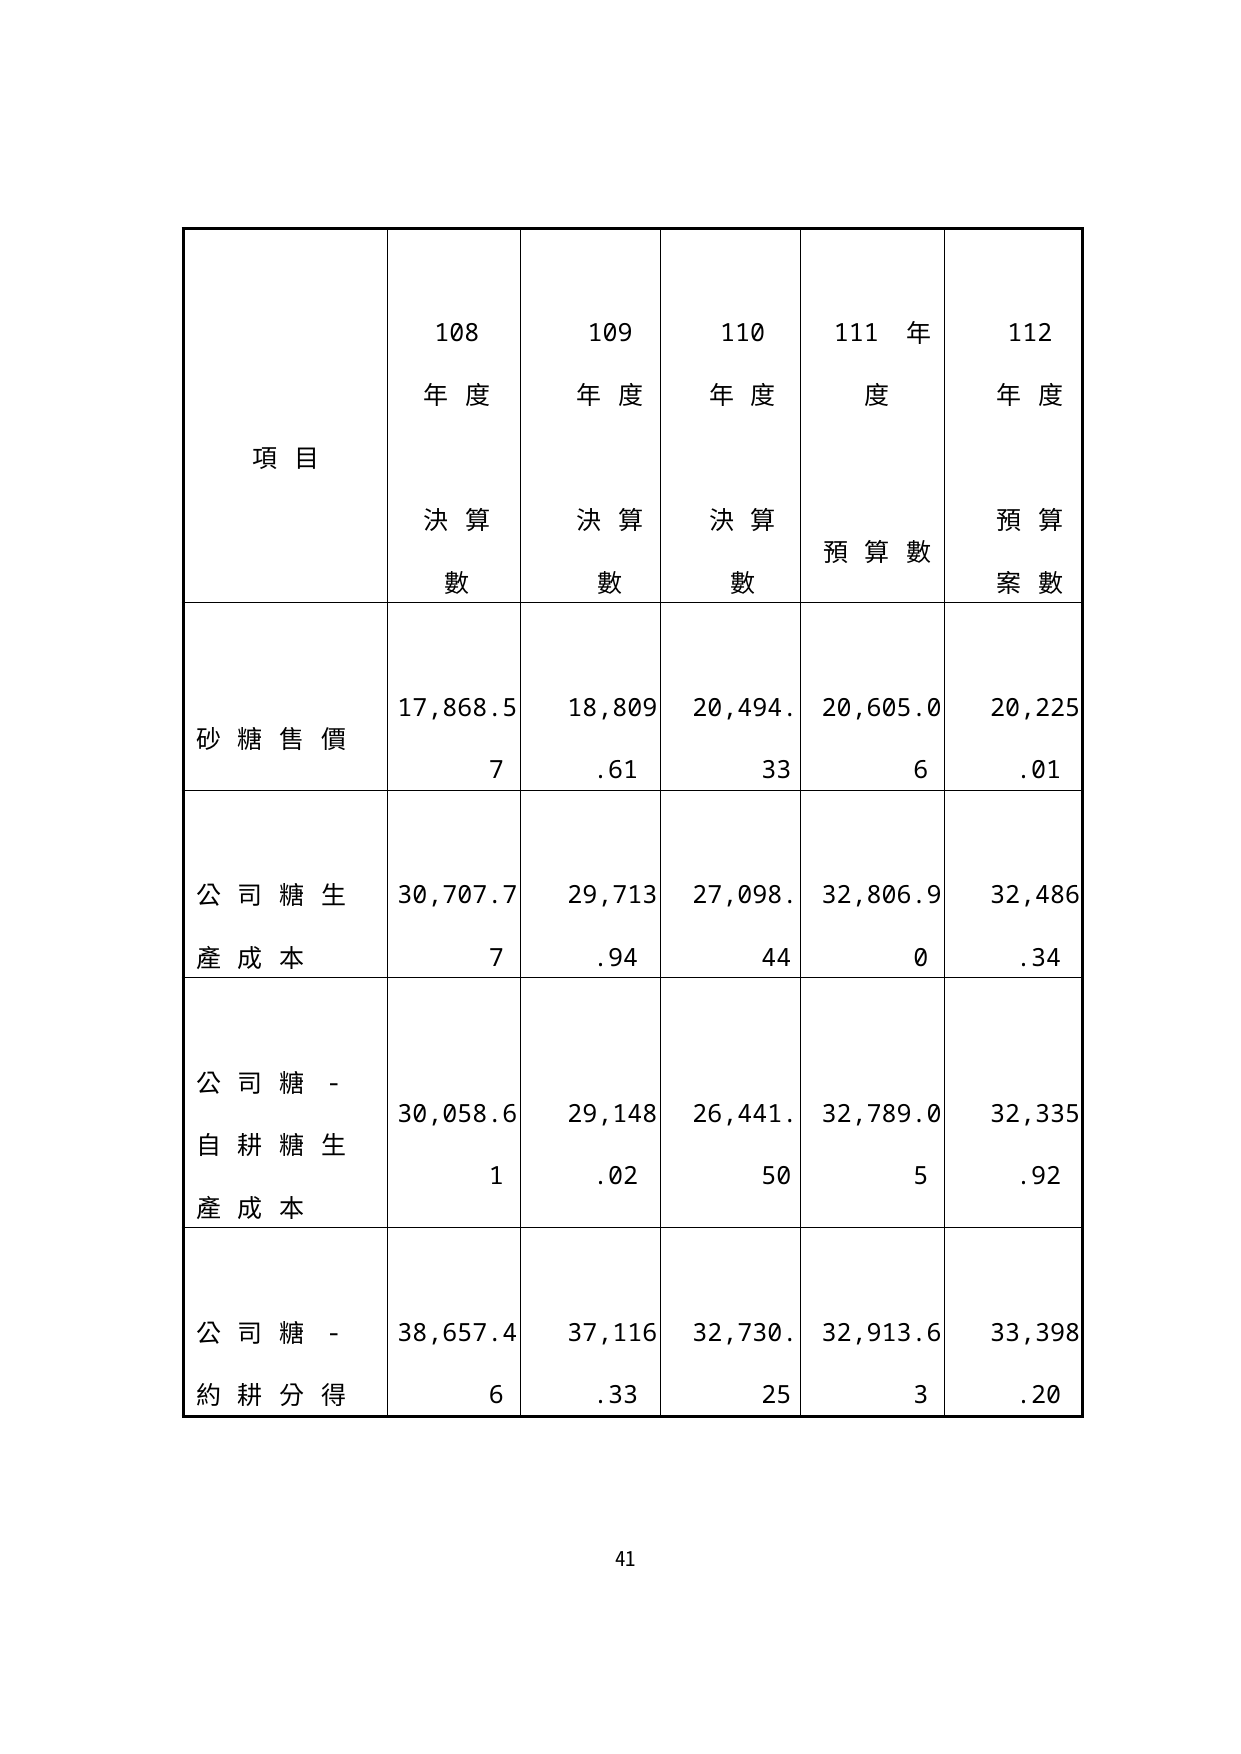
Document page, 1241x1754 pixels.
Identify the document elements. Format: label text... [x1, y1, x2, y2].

table_cell 33,398.20 [945, 1228, 1081, 1415]
table_cell 29,713.94 [521, 791, 660, 977]
table_cell 決算數 [388, 415, 520, 602]
table_header 項目 [185, 230, 387, 602]
table_cell 17,868.57 [388, 603, 520, 790]
table_cell 18,809.61 [521, 603, 660, 790]
table_header 108年度 [388, 230, 520, 415]
table_cell 預算案數 [945, 415, 1081, 602]
table_cell 砂糖售價 [185, 603, 387, 790]
table_header 111年度 [801, 230, 944, 415]
table_cell 29,148.02 [521, 978, 660, 1227]
table_header 109年度 [521, 230, 660, 415]
table_cell 公司糖生產成本 [185, 791, 387, 977]
table_cell 32,730.25 [661, 1228, 800, 1415]
table_cell 32,486.34 [945, 791, 1081, 977]
table_cell 32,335.92 [945, 978, 1081, 1227]
table_cell 27,098.44 [661, 791, 800, 977]
table_cell 30,058.61 [388, 978, 520, 1227]
table_cell 20,225.01 [945, 603, 1081, 790]
table_cell 32,789.05 [801, 978, 944, 1227]
table_cell 公司糖-自耕糖生產成本 [185, 978, 387, 1227]
table_cell 30,707.77 [388, 791, 520, 977]
table_cell 32,913.63 [801, 1228, 944, 1415]
table_cell 32,806.90 [801, 791, 944, 977]
table_cell 公司糖-約耕分得 [185, 1228, 387, 1415]
table_cell 預算數 [801, 415, 944, 602]
table_header 112年度 [945, 230, 1081, 415]
table_header 110年度 [661, 230, 800, 415]
table_cell 決算數 [521, 415, 660, 602]
table_cell 37,116.33 [521, 1228, 660, 1415]
table_cell 20,494.33 [661, 603, 800, 790]
table_cell 38,657.46 [388, 1228, 520, 1415]
table_cell 26,441.50 [661, 978, 800, 1227]
table_cell 決算數 [661, 415, 800, 602]
table_cell 20,605.06 [801, 603, 944, 790]
